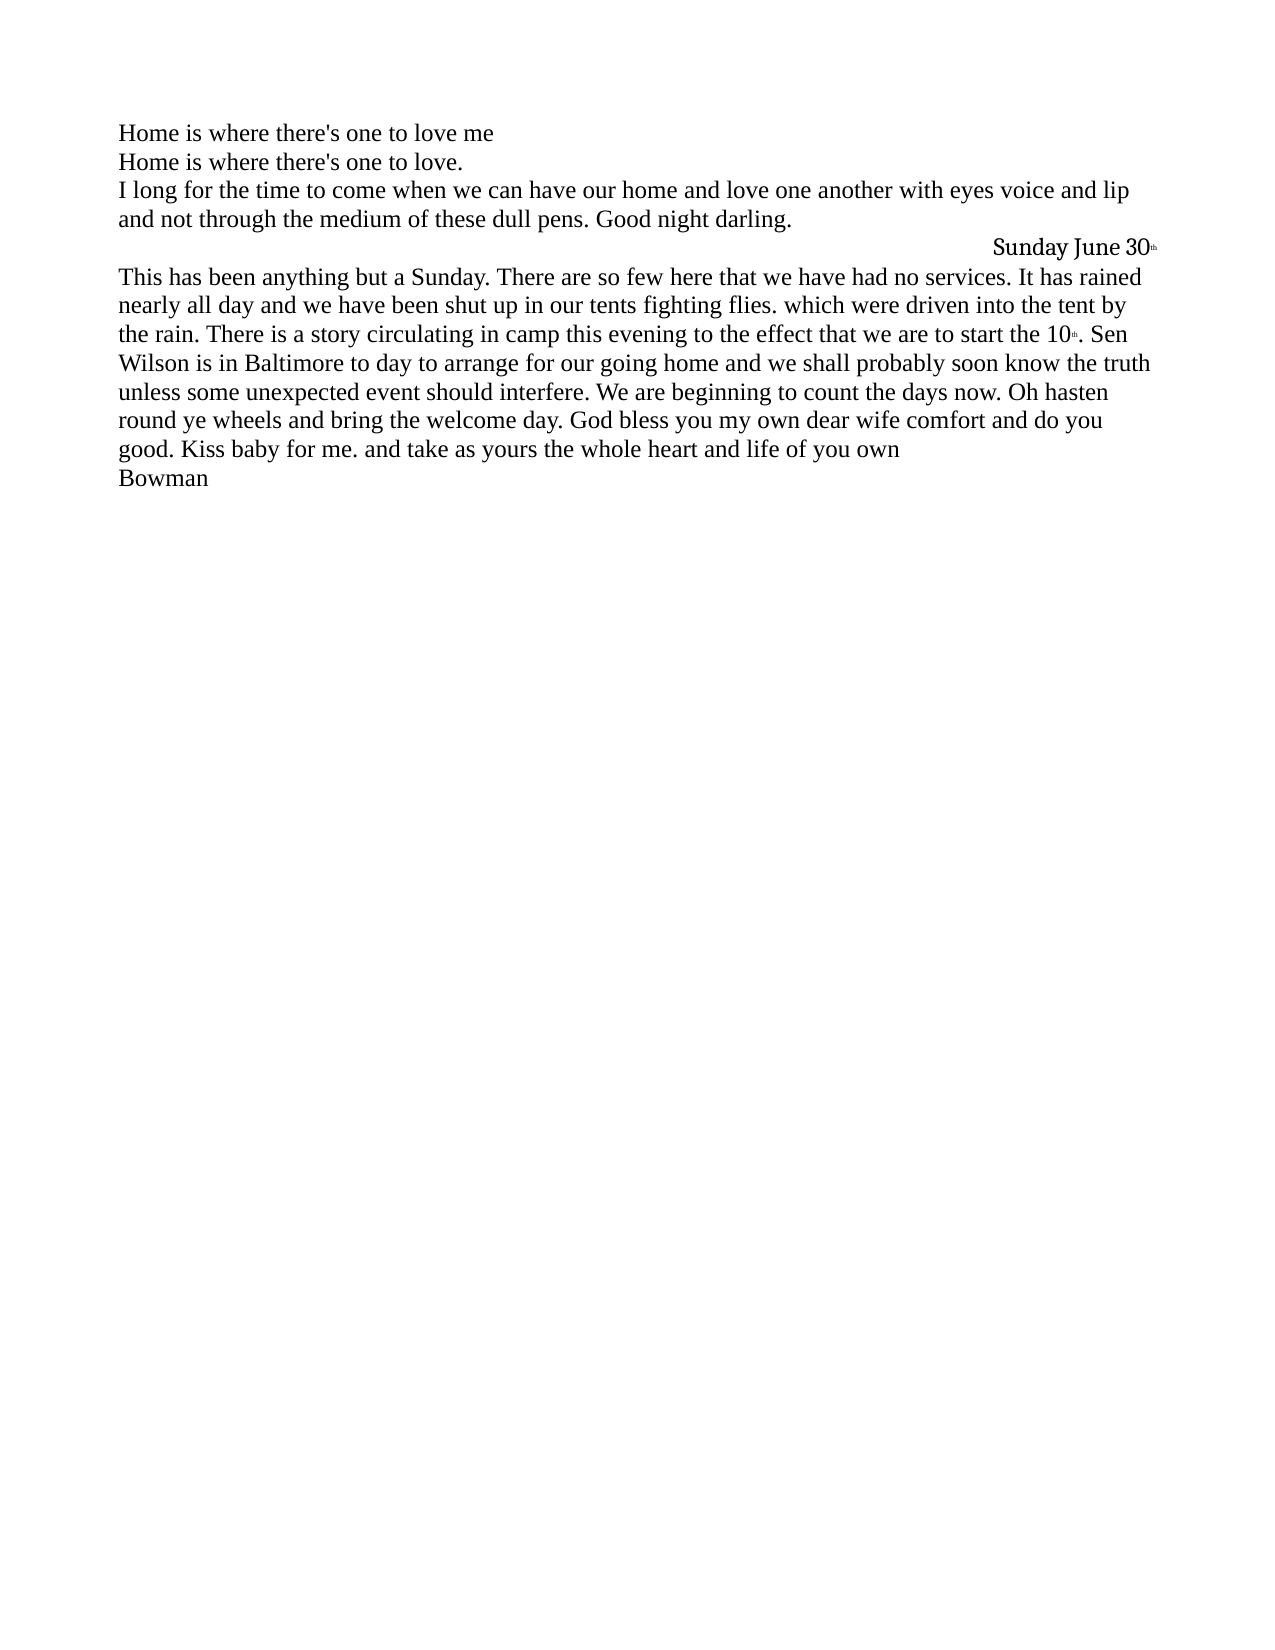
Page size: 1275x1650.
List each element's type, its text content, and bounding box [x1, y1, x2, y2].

text I long for the time to come when we can have our home and love one another with eyes voice and lip and not through the medium of these dull pens. Good night darling. [118, 176, 1157, 233]
text Home is where there's one to love. [118, 147, 1157, 176]
text Bowman [118, 463, 1157, 492]
text Home is where there's one to love me [118, 118, 1157, 147]
text Sunday June 30th [118, 233, 1157, 262]
text This has been anything but a Sunday. There are so few here that we have had no services. It has rained nearly all day and we have been shut up in our tents fighting flies. which were driven into the tent by the rain. There is a story circulating in camp this evening to the effect that we are to start the 10th. Sen Wilson is in Baltimore to day to arrange for our going home and we shall probably soon know the truth unless some unexpected event should interfere. We are beginning to count the days now. Oh hasten round ye wheels and bring the welcome day. God bless you my own dear wife comfort and do you good. Kiss baby for me. and take as yours the whole heart and life of you own [118, 262, 1157, 463]
